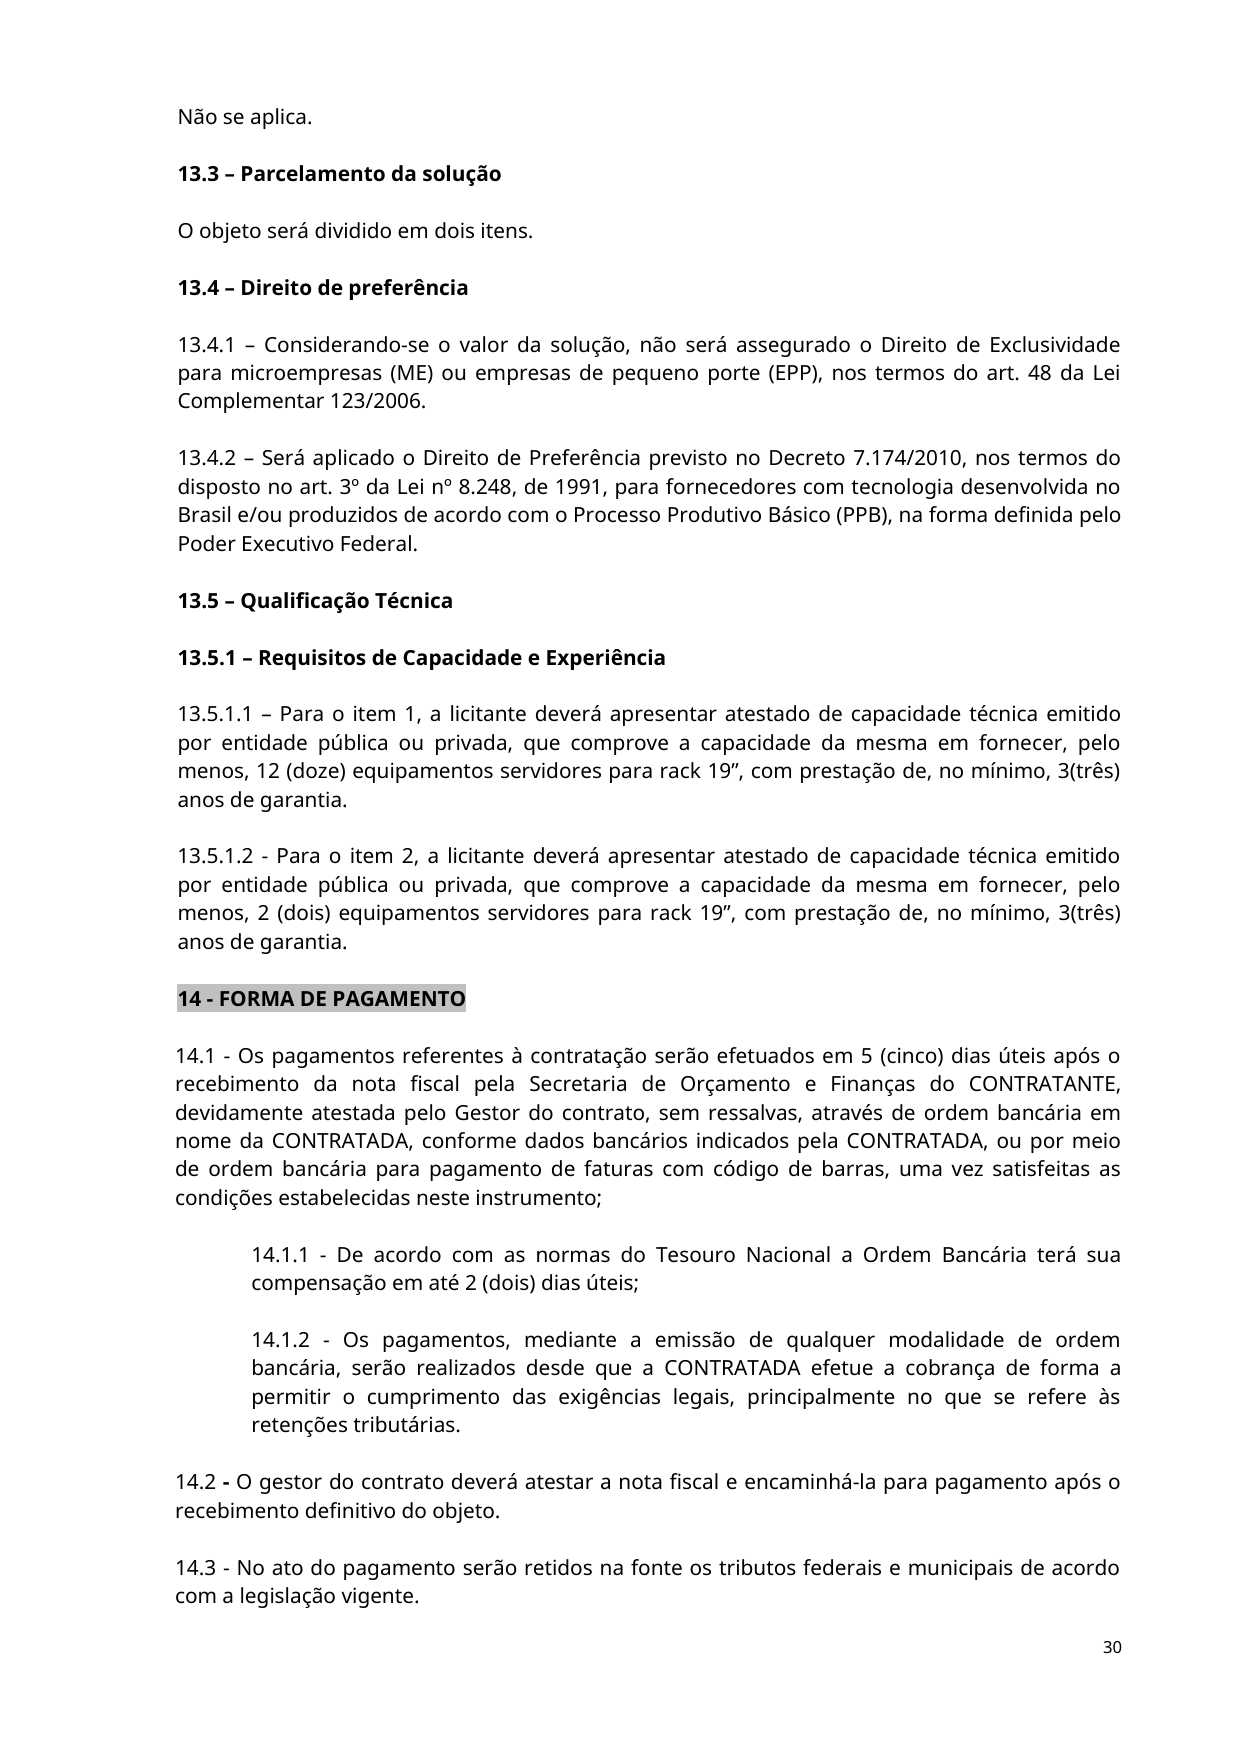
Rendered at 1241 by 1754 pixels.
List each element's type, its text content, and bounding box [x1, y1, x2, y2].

text 13.4.1 – Considerando-se o valor da solução, não será assegurado o Direito de Exclusividade para microempresas (ME) ou empresas de pequeno porte (EPP), nos termos do art. 48 da Lei Complementar 123/2006. [177, 330, 1122, 415]
text O objeto será dividido em dois itens. [177, 216, 1122, 244]
text 14.1.1 - De acordo com as normas do Tesouro Nacional a Ordem Bancária terá sua compensação em até 2 (dois) dias úteis; [251, 1240, 1122, 1297]
text 13.5.1.1 – Para o item 1, a licitante deverá apresentar atestado de capacidade técnica emitido por entidade pública ou privada, que comprove a capacidade da mesma em fornecer, pelo menos, 12 (doze) equipamentos servidores para rack 19”, com prestação de, no mínimo, 3(três) anos de garantia. [177, 699, 1122, 813]
text Não se aplica. [177, 102, 1122, 131]
text 14.3 - No ato do pagamento serão retidos na fonte os tributos federais e municipais de acordo com a legislação vigente. [175, 1553, 1122, 1609]
text 13.5.1 – Requisitos de Capacidade e Experiência [177, 643, 1122, 671]
text 13.4.2 – Será aplicado o Direito de Preferência previsto no Decreto 7.174/2010, nos termos do disposto no art. 3º da Lei nº 8.248, de 1991, para fornecedores com tecnologia desenvolvida no Brasil e/ou produzidos de acordo com o Processo Produtivo Básico (PPB), na forma definida pelo Poder Executivo Federal. [177, 443, 1122, 557]
text 13.4 – Direito de preferência [177, 273, 1122, 301]
text 14.1 - Os pagamentos referentes à contratação serão efetuados em 5 (cinco) dias úteis após o recebimento da nota fiscal pela Secretaria de Orçamento e Finanças do CONTRATANTE, devidamente atestada pelo Gestor do contrato, sem ressalvas, através de ordem bancária em nome da CONTRATADA, conforme dados bancários indicados pela CONTRATADA, ou por meio de ordem bancária para pagamento de faturas com código de barras, uma vez satisfeitas as condições estabelecidas neste instrumento; [175, 1041, 1122, 1211]
text 14.1.2 - Os pagamentos, mediante a emissão de qualquer modalidade de ordem bancária, serão realizados desde que a CONTRATADA efetue a cobrança de forma a permitir o cumprimento das exigências legais, principalmente no que se refere às retenções tributárias. [251, 1325, 1122, 1439]
text 14 - FORMA DE PAGAMENTO [177, 984, 1122, 1012]
text 13.5 – Qualificação Técnica [177, 586, 1122, 614]
text 13.3 – Parcelamento da solução [177, 159, 1122, 188]
text 13.5.1.2 - Para o item 2, a licitante deverá apresentar atestado de capacidade técnica emitido por entidade pública ou privada, que comprove a capacidade da mesma em fornecer, pelo menos, 2 (dois) equipamentos servidores para rack 19”, com prestação de, no mínimo, 3(três) anos de garantia. [177, 842, 1122, 955]
text 14.2 - O gestor do contrato deverá atestar a nota fiscal e encaminhá-la para pagamento após o recebimento definitivo do objeto. [175, 1467, 1122, 1524]
